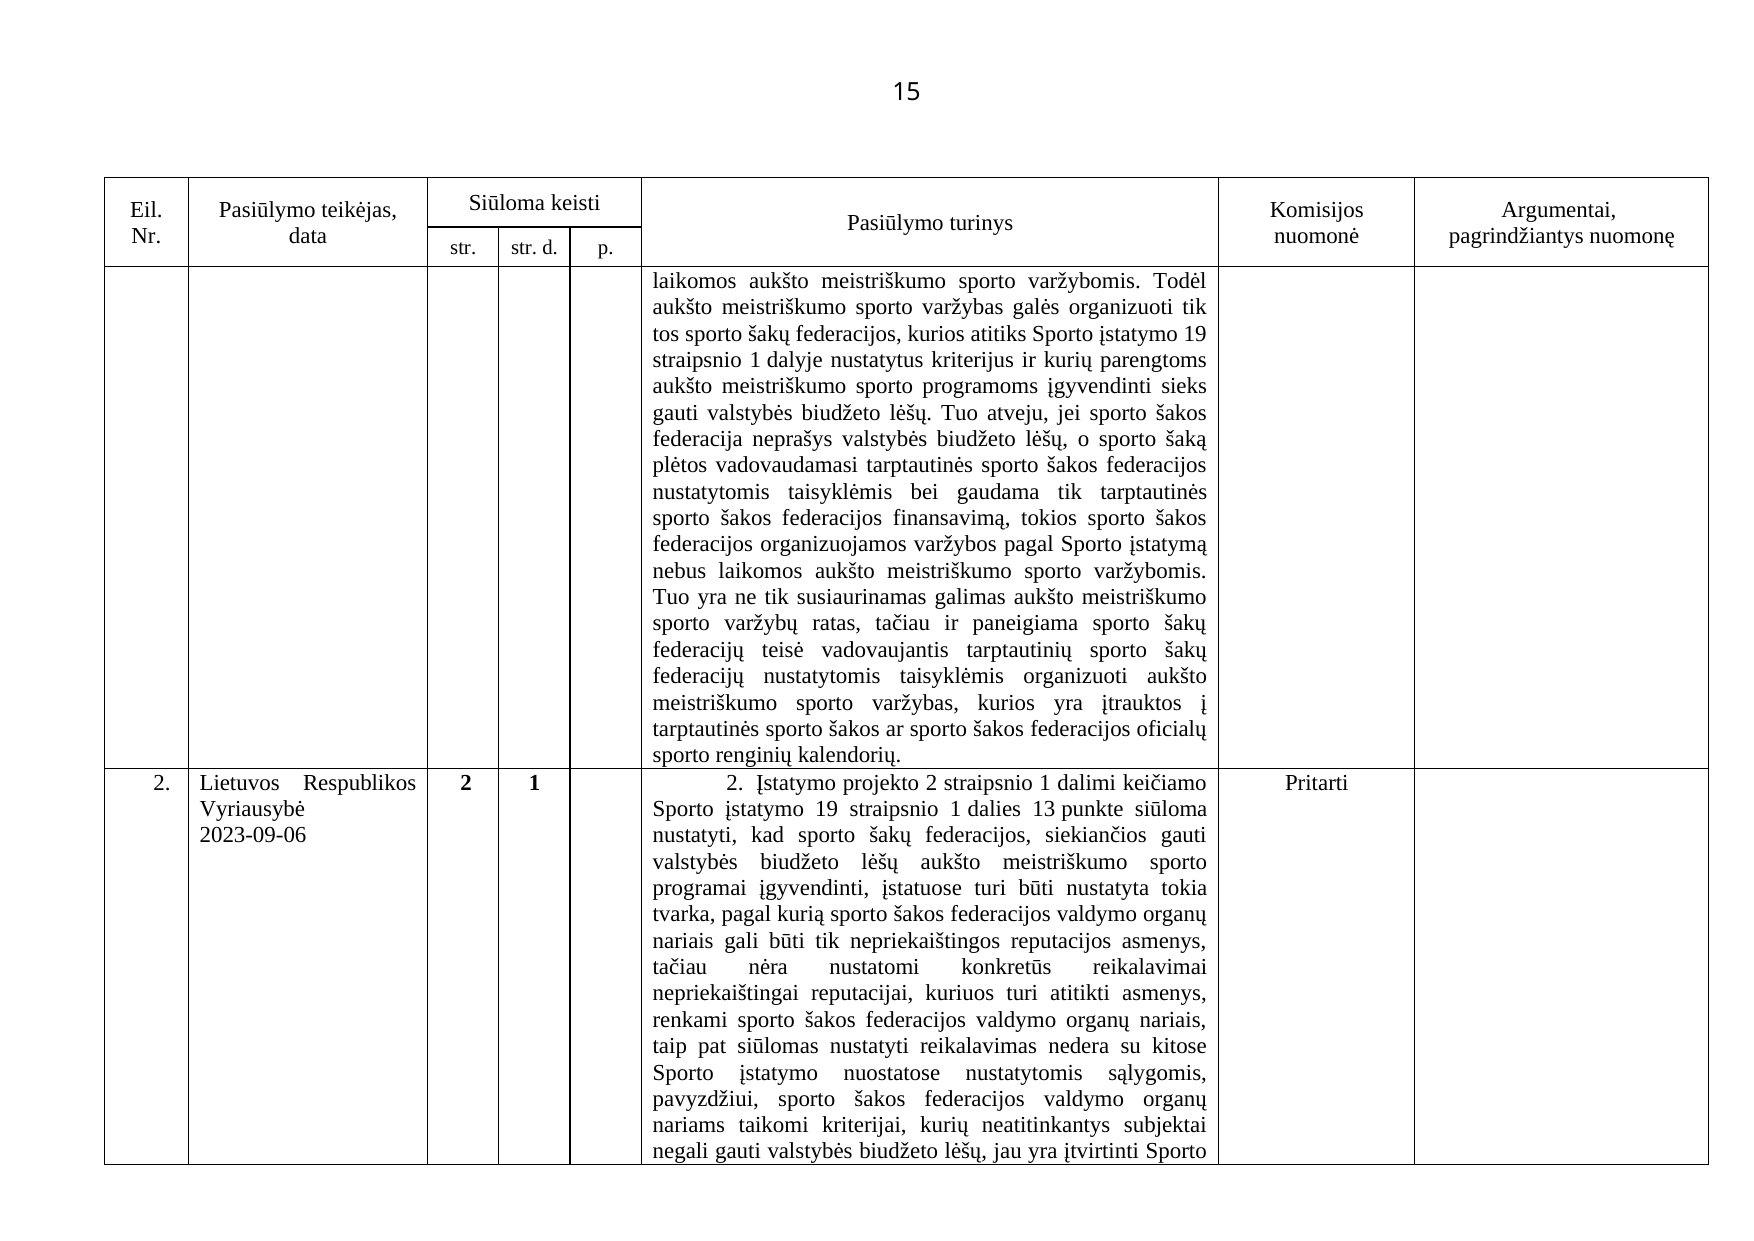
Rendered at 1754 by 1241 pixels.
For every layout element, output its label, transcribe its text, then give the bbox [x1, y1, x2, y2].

table_cell [571, 267, 641, 768]
table_cell [428, 267, 498, 768]
table_header Argumentai, pagrindžiantys nuomonę [1415, 178, 1708, 266]
table_header Komisijos nuomonė [1219, 178, 1414, 266]
table_header Eil. Nr. [105, 178, 188, 266]
table_header Pasiūlymo teikėjas, data [189, 178, 427, 266]
table_cell str. d. [499, 228, 569, 266]
table_header Siūloma keisti [428, 178, 641, 226]
table_cell [105, 267, 188, 768]
table_cell [499, 267, 569, 768]
table_cell Lietuvos Respublikos Vyriausybė 2023-09-06 [189, 769, 427, 1164]
table_cell [1415, 769, 1708, 1164]
table_cell str. [428, 228, 498, 266]
table_cell Pritarti [1219, 769, 1414, 1164]
table_cell laikomos aukšto meistriškumo sporto varžybomis. Todėl aukšto meistriškumo sporto varžybas galės organizuoti tik tos sporto šakų federacijos, kurios atitiks Sporto įstatymo 19 straipsnio 1 dalyje nustatytus kriterijus ir kurių parengtoms aukšto meistriškumo sporto programoms įgyvendinti sieks gauti valstybės biudžeto lėšų. Tuo atveju, jei sporto šakos federacija neprašys valstybės biudžeto lėšų, o sporto šaką plėtos vadovaudamasi tarptautinės sporto šakos federacijos nustatytomis taisyklėmis bei gaudama tik tarptautinės sporto šakos federacijos finansavimą, tokios sporto šakos federacijos organizuojamos varžybos pagal Sporto įstatymą nebus laikomos aukšto meistriškumo sporto varžybomis. Tuo yra ne tik susiaurinamas galimas aukšto meistriškumo sporto varžybų ratas, tačiau ir paneigiama sporto šakų federacijų teisė vadovaujantis tarptautinių sporto šakų federacijų nustatytomis taisyklėmis organizuoti aukšto meistriškumo sporto varžybas, kurios yra įtrauktos į tarptautinės sporto šakos ar sporto šakos federacijos oficialų sporto renginių kalendorių. [642, 267, 1218, 768]
table_cell p. [571, 228, 641, 266]
table_cell [571, 769, 641, 1164]
table_cell 2. Įstatymo projekto 2 straipsnio 1 dalimi keičiamo Sporto įstatymo 19 straipsnio 1 dalies 13 punkte siūloma nustatyti, kad sporto šakų federacijos, siekiančios gauti valstybės biudžeto lėšų aukšto meistriškumo sporto programai įgyvendinti, įstatuose turi būti nustatyta tokia tvarka, pagal kurią sporto šakos federacijos valdymo organų nariais gali būti tik nepriekaištingos reputacijos asmenys, tačiau nėra nustatomi konkretūs reikalavimai nepriekaištingai reputacijai, kuriuos turi atitikti asmenys, renkami sporto šakos federacijos valdymo organų nariais, taip pat siūlomas nustatyti reikalavimas nedera su kitose Sporto įstatymo nuostatose nustatytomis sąlygomis, pavyzdžiui, sporto šakos federacijos valdymo organų nariams taikomi kriterijai, kurių neatitinkantys subjektai negali gauti valstybės biudžeto lėšų, jau yra įtvirtinti Sporto [642, 769, 1218, 1164]
table_cell [1219, 267, 1414, 768]
table_cell [1415, 267, 1708, 768]
table_cell 1 [499, 769, 569, 1164]
table_cell [189, 267, 427, 768]
table_cell [105, 769, 188, 1164]
table_cell 2 [428, 769, 498, 1164]
table_header Pasiūlymo turinys [642, 178, 1218, 266]
